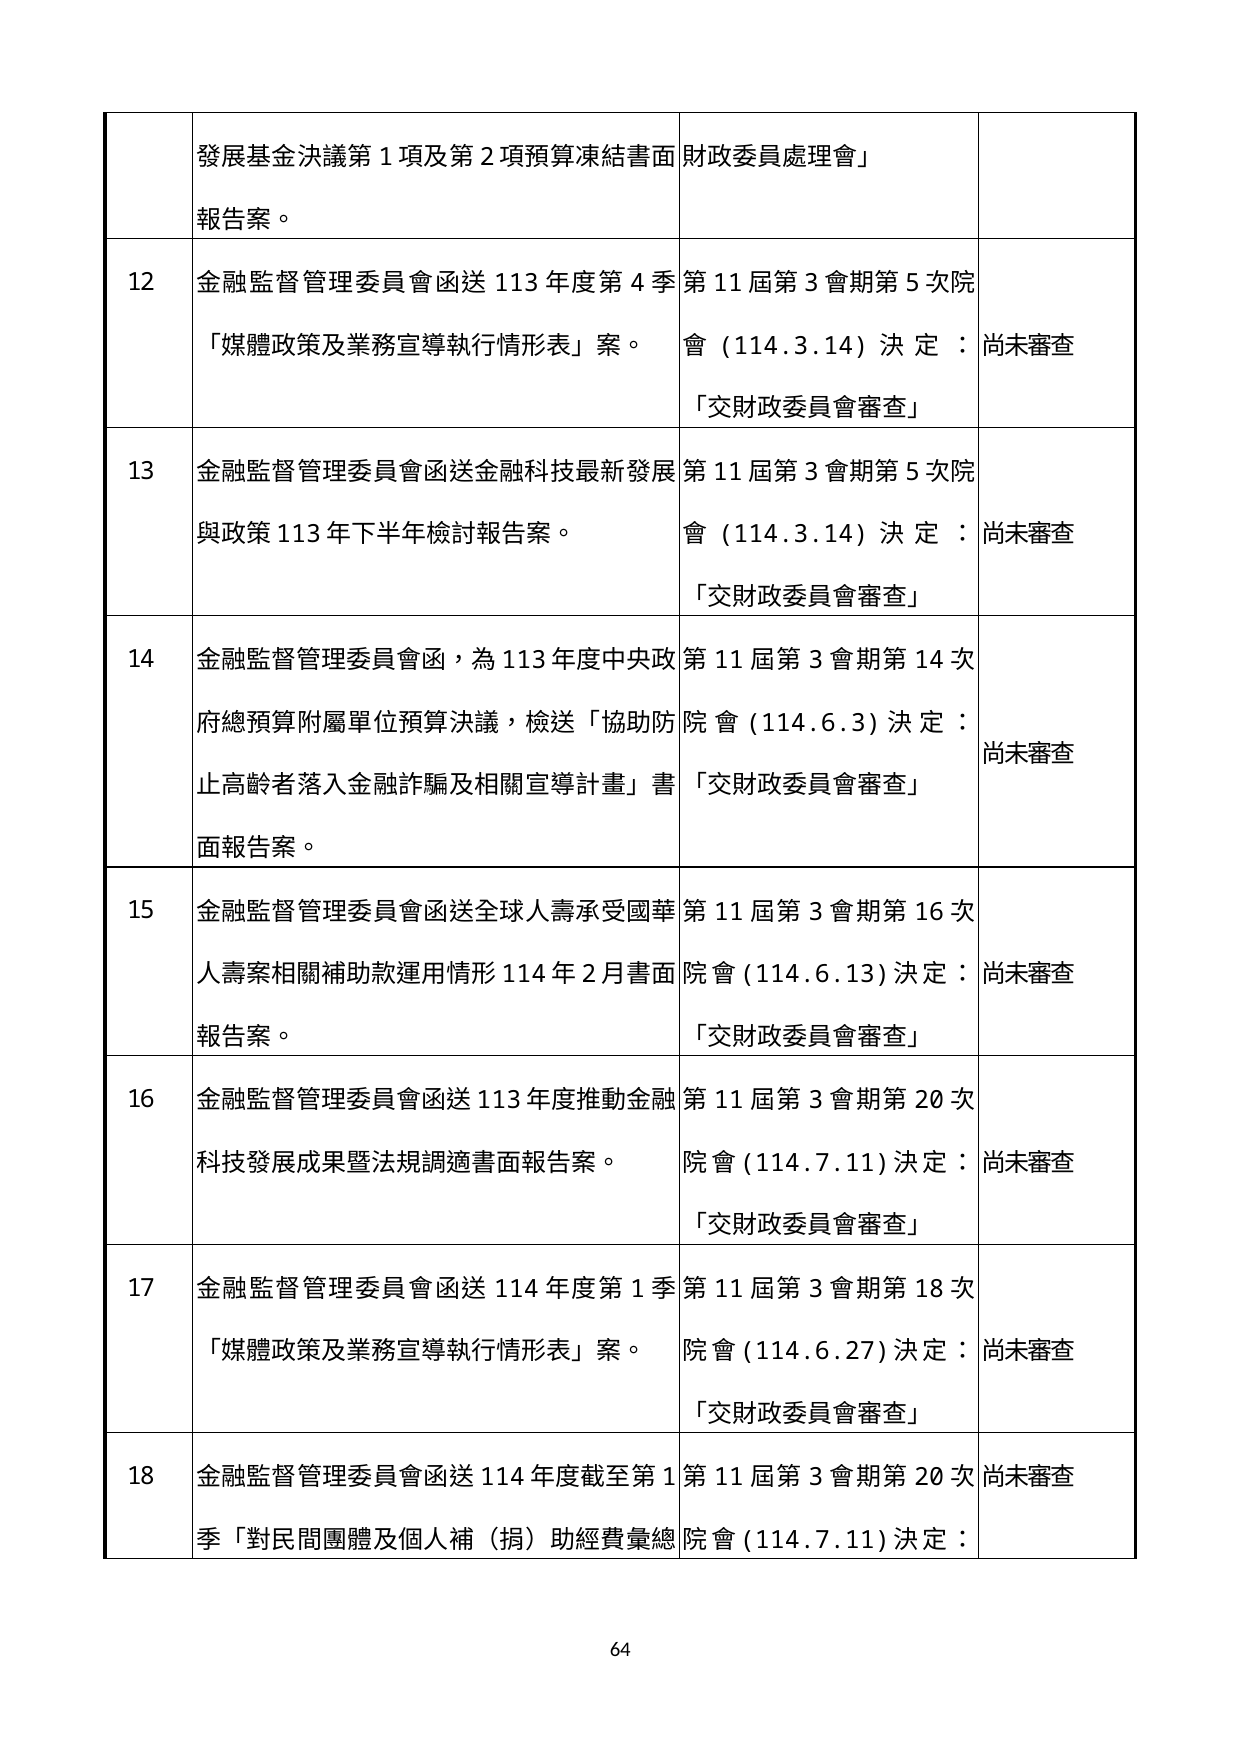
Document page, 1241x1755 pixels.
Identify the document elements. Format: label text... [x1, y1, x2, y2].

table_cell 金融監督管理委員會函送114年度截至第1季「對民間團體及個人補（捐）助經費彙總 [193, 1433, 679, 1558]
table_cell 第11屆第3會期第20次院會(114.7.11)決定： [680, 1433, 978, 1558]
table_cell 第11屆第3會期第5次院會(114.3.14)決定：「交財政委員會審查」 [680, 239, 978, 427]
table_cell 金融監督管理委員會函送金融科技最新發展與政策113年下半年檢討報告案。 [193, 428, 679, 615]
table_cell 尚未審查 [979, 1056, 1134, 1243]
table_cell 第11屆第3會期第16次院會(114.6.13)決定：「交財政委員會審查」 [680, 868, 978, 1055]
table_cell [107, 1056, 192, 1243]
table_cell [107, 616, 192, 866]
table_cell 尚未審查 [979, 1245, 1134, 1432]
table_cell [107, 113, 192, 238]
table_cell 第11屆第3會期第5次院會(114.3.14)決定：「交財政委員會審查」 [680, 428, 978, 615]
table_cell 金融監督管理委員會函，為113年度中央政府總預算附屬單位預算決議，檢送「協助防止高齡者落入金融詐騙及相關宣導計畫」書面報告案。 [193, 616, 679, 866]
table_cell 財政委員處理會」 [680, 113, 978, 238]
table_cell 尚未審查 [979, 239, 1134, 427]
table_cell [107, 239, 192, 427]
table_cell 第11屆第3會期第20次院會(114.7.11)決定：「交財政委員會審查」 [680, 1056, 978, 1243]
table_cell 金融監督管理委員會函送113年度第4季「媒體政策及業務宣導執行情形表」案。 [193, 239, 679, 427]
table_cell 第11屆第3會期第14次院會(114.6.3)決定：「交財政委員會審查」 [680, 616, 978, 866]
table_cell 尚未審查 [979, 616, 1134, 866]
table_cell 金融監督管理委員會函送114年度第1季「媒體政策及業務宣導執行情形表」案。 [193, 1245, 679, 1432]
table_cell [107, 428, 192, 615]
table_cell [107, 1433, 192, 1558]
table_cell [107, 1245, 192, 1432]
table_cell 第11屆第3會期第18次院會(114.6.27)決定：「交財政委員會審查」 [680, 1245, 978, 1432]
table_cell 金融監督管理委員會函送全球人壽承受國華人壽案相關補助款運用情形114年2月書面報告案。 [193, 868, 679, 1055]
table_cell 尚未審查 [979, 428, 1134, 615]
table_cell [979, 113, 1134, 238]
table_cell 尚未審查 [979, 1433, 1134, 1558]
table_cell 尚未審查 [979, 868, 1134, 1055]
table_cell 發展基金決議第1項及第2項預算凍結書面報告案。 [193, 113, 679, 238]
table_cell 金融監督管理委員會函送113年度推動金融科技發展成果暨法規調適書面報告案。 [193, 1056, 679, 1243]
table_cell [107, 868, 192, 1055]
